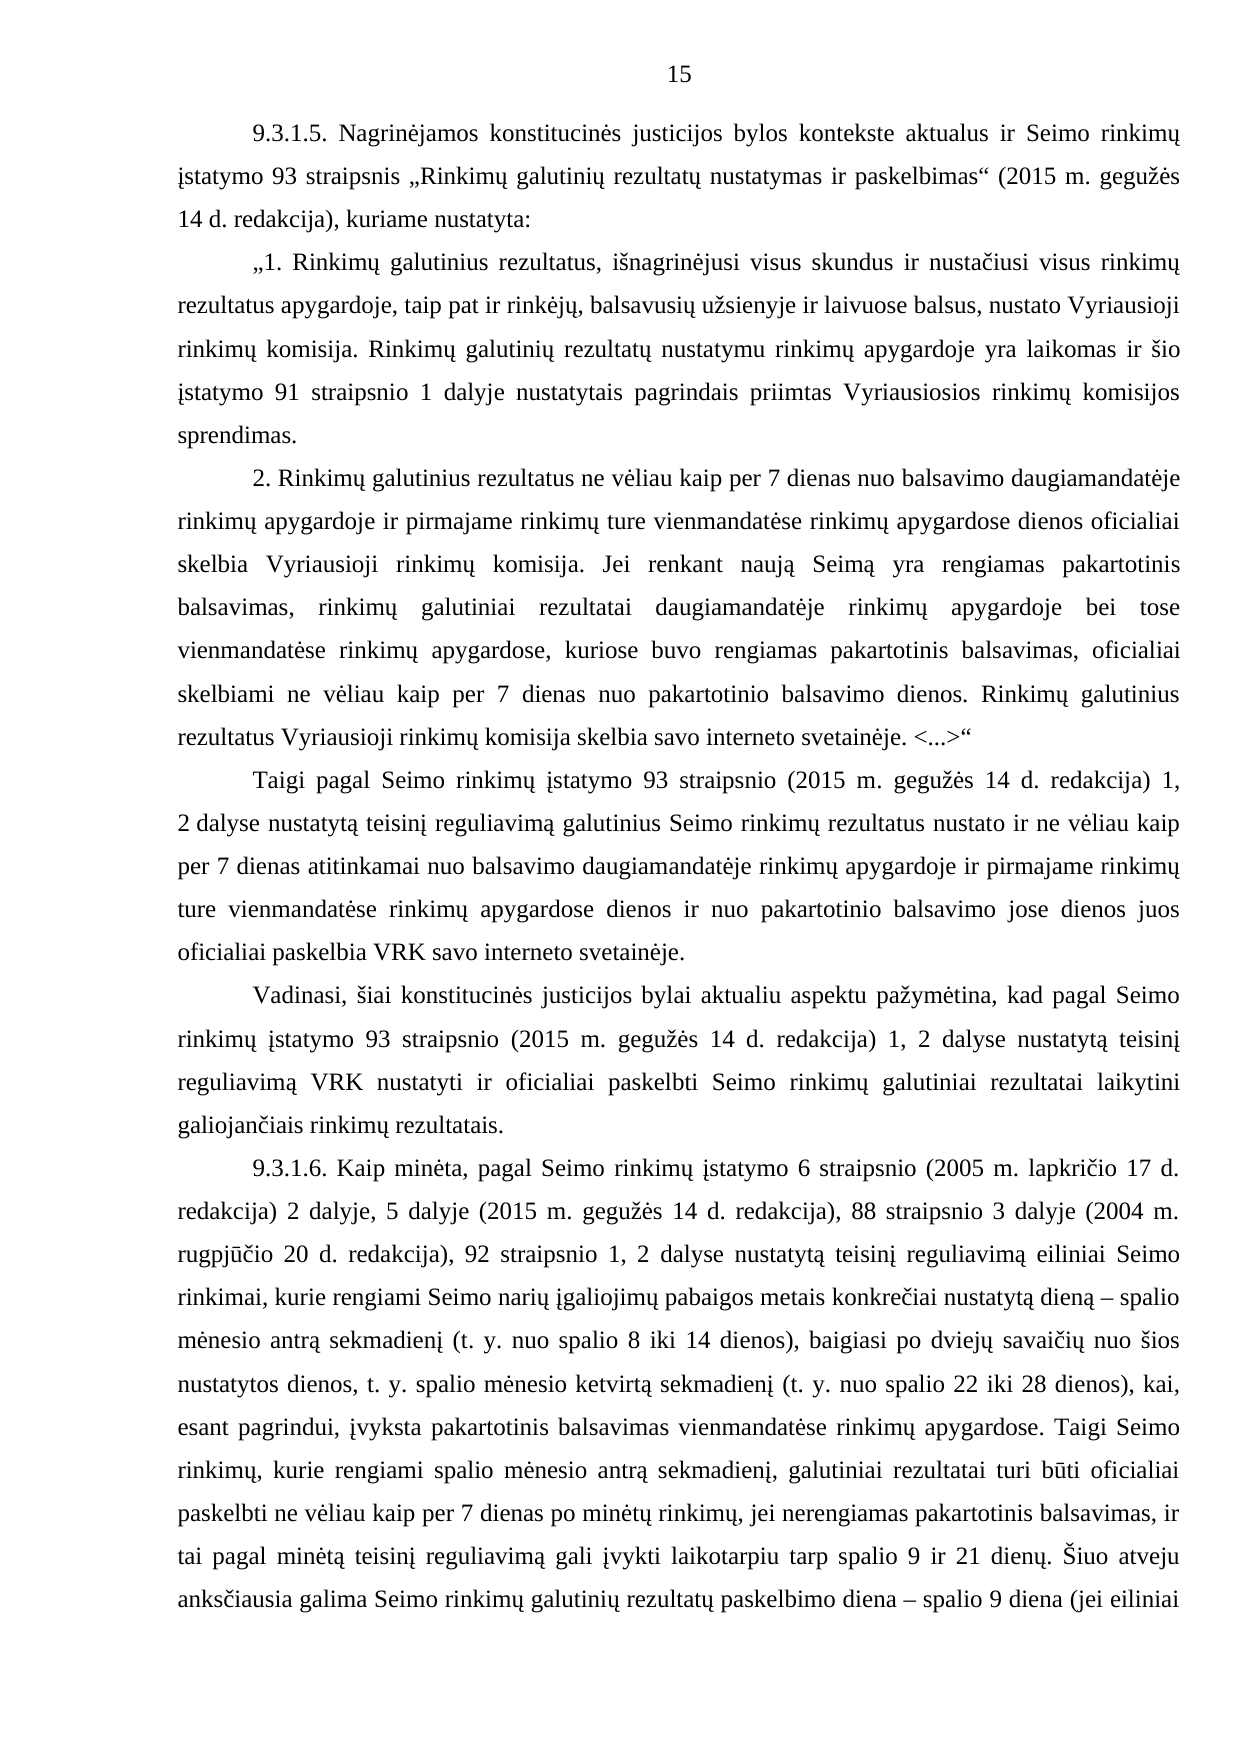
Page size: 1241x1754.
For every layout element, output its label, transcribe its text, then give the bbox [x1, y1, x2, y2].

text 9.3.1.5. Nagrinėjamos konstitucinės justicijos bylos kontekste aktualus ir Seimo rinkimų įstatymo 93 straipsnis „Rinkimų galutinių rezultatų nustatymas ir paskelbimas“ (2015 m. gegužės 14 d. redakcija), kuriame nustatyta: [177, 118, 1181, 233]
text 2. Rinkimų galutinius rezultatus ne vėliau kaip per 7 dienas nuo balsavimo daugiamandatėje rinkimų apygardoje ir pirmajame rinkimų ture vienmandatėse rinkimų apygardose dienos oficialiai skelbia Vyriausioji rinkimų komisija. Jei renkant naują Seimą yra rengiamas pakartotinis balsavimas, rinkimų galutiniai rezultatai daugiamandatėje rinkimų apygardoje bei tose vienmandatėse rinkimų apygardose, kuriose buvo rengiamas pakartotinis balsavimas, oficialiai skelbiami ne vėliau kaip per 7 dienas nuo pakartotinio balsavimo dienos. Rinkimų galutinius rezultatus Vyriausioji rinkimų komisija skelbia savo interneto svetainėje. <...>“ [177, 463, 1181, 751]
text 9.3.1.6. Kaip minėta, pagal Seimo rinkimų įstatymo 6 straipsnio (2005 m. lapkričio 17 d. redakcija) 2 dalyje, 5 dalyje (2015 m. gegužės 14 d. redakcija), 88 straipsnio 3 dalyje (2004 m. rugpjūčio 20 d. redakcija), 92 straipsnio 1, 2 dalyse nustatytą teisinį reguliavimą eiliniai Seimo rinkimai, kurie rengiami Seimo narių įgaliojimų pabaigos metais konkrečiai nustatytą dieną – spalio mėnesio antrą sekmadienį (t. y. nuo spalio 8 iki 14 dienos), baigiasi po dviejų savaičių nuo šios nustatytos dienos, t. y. spalio mėnesio ketvirtą sekmadienį (t. y. nuo spalio 22 iki 28 dienos), kai, esant pagrindui, įvyksta pakartotinis balsavimas vienmandatėse rinkimų apygardose. Taigi Seimo rinkimų, kurie rengiami spalio mėnesio antrą sekmadienį, galutiniai rezultatai turi būti oficialiai paskelbti ne vėliau kaip per 7 dienas po minėtų rinkimų, jei nerengiamas pakartotinis balsavimas, ir tai pagal minėtą teisinį reguliavimą gali įvykti laikotarpiu tarp spalio 9 ir 21 dienų. Šiuo atveju anksčiausia galima Seimo rinkimų galutinių rezultatų paskelbimo diena – spalio 9 diena (jei eiliniai [177, 1153, 1181, 1613]
text Taigi pagal Seimo rinkimų įstatymo 93 straipsnio (2015 m. gegužės 14 d. redakcija) 1, 2 dalyse nustatytą teisinį reguliavimą galutinius Seimo rinkimų rezultatus nustato ir ne vėliau kaip per 7 dienas atitinkamai nuo balsavimo daugiamandatėje rinkimų apygardoje ir pirmajame rinkimų ture vienmandatėse rinkimų apygardose dienos ir nuo pakartotinio balsavimo jose dienos juos oficialiai paskelbia VRK savo interneto svetainėje. [177, 765, 1181, 966]
text „1. Rinkimų galutinius rezultatus, išnagrinėjusi visus skundus ir nustačiusi visus rinkimų rezultatus apygardoje, taip pat ir rinkėjų, balsavusių užsienyje ir laivuose balsus, nustato Vyriausioji rinkimų komisija. Rinkimų galutinių rezultatų nustatymu rinkimų apygardoje yra laikomas ir šio įstatymo 91 straipsnio 1 dalyje nustatytais pagrindais priimtas Vyriausiosios rinkimų komisijos sprendimas. [177, 247, 1181, 449]
text Vadinasi, šiai konstitucinės justicijos bylai aktualiu aspektu pažymėtina, kad pagal Seimo rinkimų įstatymo 93 straipsnio (2015 m. gegužės 14 d. redakcija) 1, 2 dalyse nustatytą teisinį reguliavimą VRK nustatyti ir oficialiai paskelbti Seimo rinkimų galutiniai rezultatai laikytini galiojančiais rinkimų rezultatais. [177, 981, 1181, 1139]
